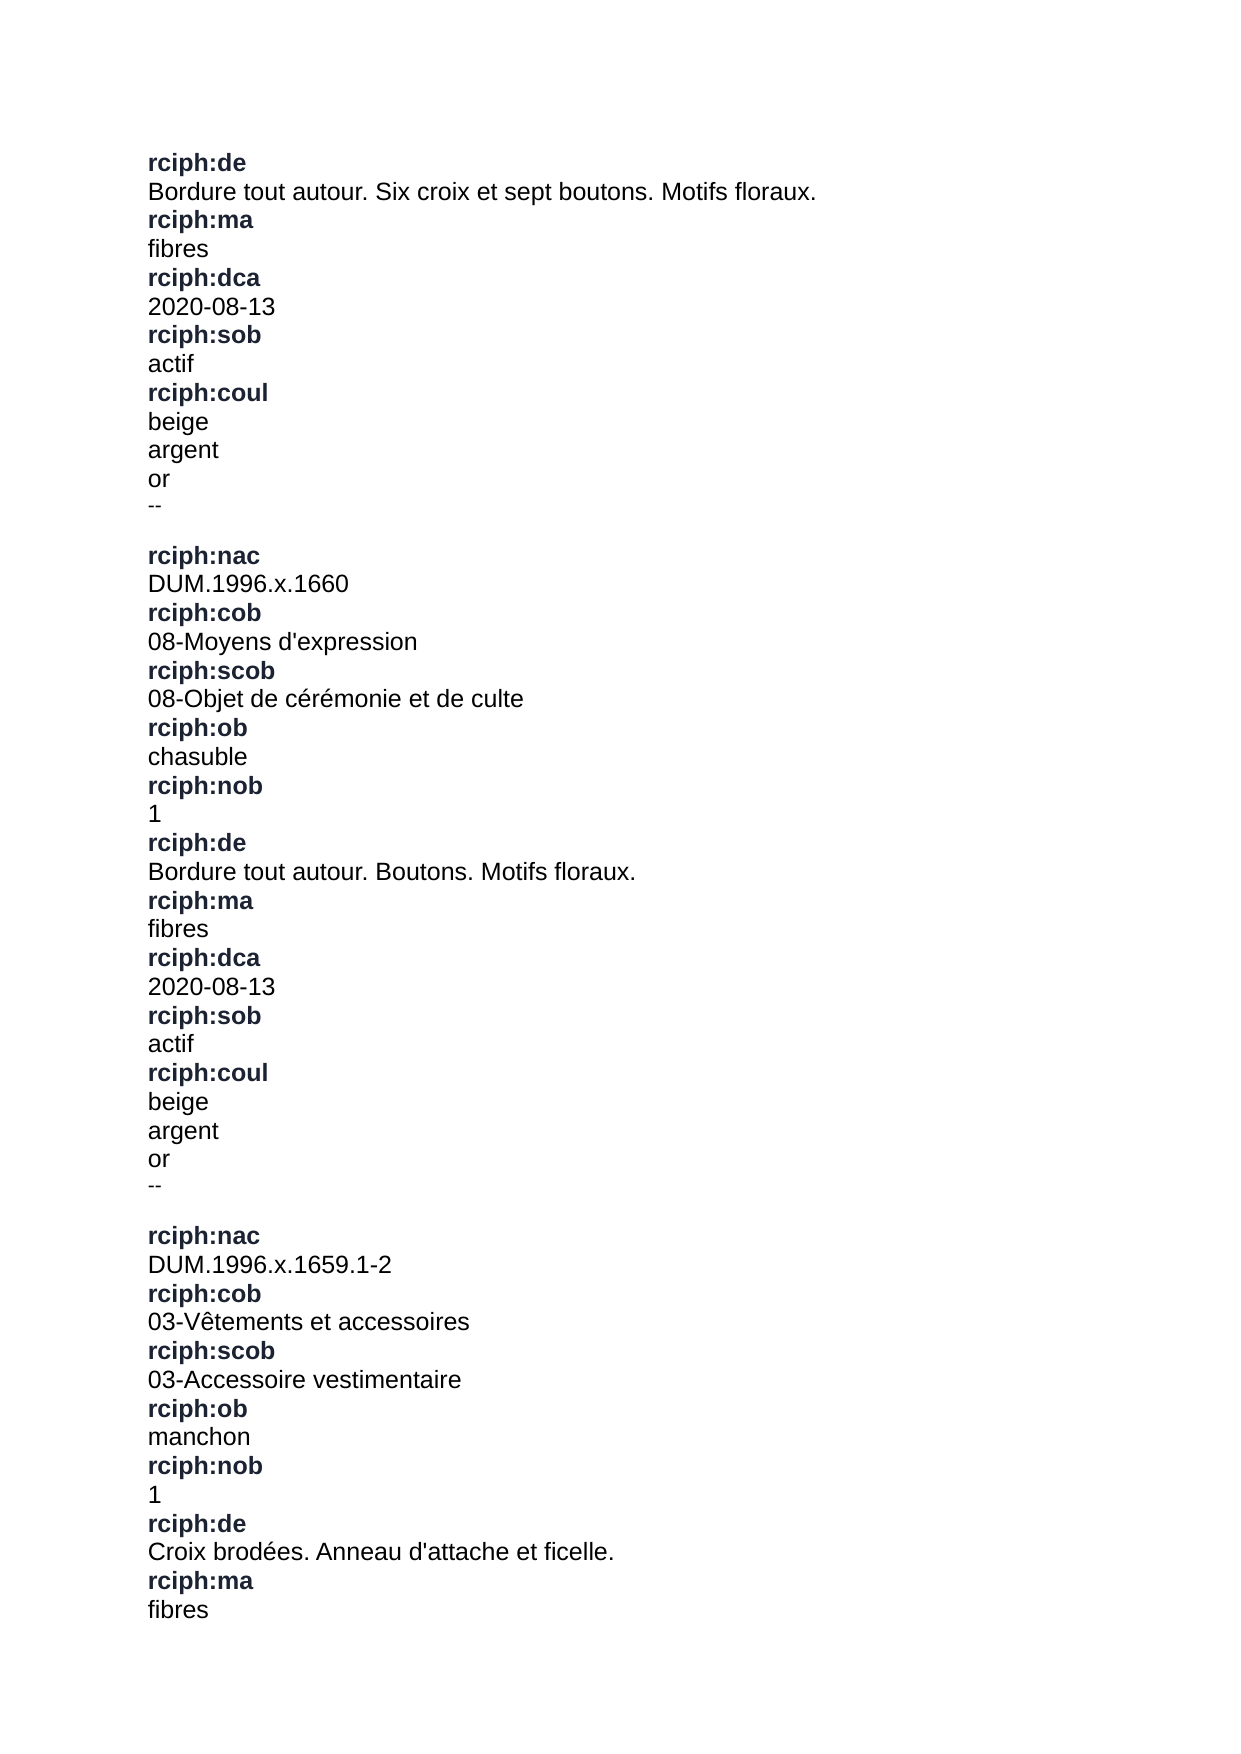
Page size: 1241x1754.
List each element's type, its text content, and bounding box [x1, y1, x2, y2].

text rciph:cob [148, 1278, 1092, 1307]
text rciph:nac [148, 541, 1092, 569]
text -- [148, 493, 1092, 517]
text rciph:nob [148, 1451, 1092, 1480]
text rciph:de [148, 148, 1092, 176]
text manchon [148, 1422, 1092, 1451]
text rciph:cob [148, 598, 1092, 627]
text rciph:de [148, 828, 1092, 857]
text argent [148, 1116, 1092, 1144]
text rciph:ob [148, 713, 1092, 742]
text actif [148, 1029, 1092, 1058]
text rciph:coul [148, 1058, 1092, 1087]
text rciph:sob [148, 320, 1092, 349]
text rciph:de [148, 1508, 1092, 1537]
text chasuble [148, 742, 1092, 771]
text beige [148, 406, 1092, 435]
text fibres [148, 234, 1092, 263]
text beige [148, 1087, 1092, 1116]
text Croix brodées. Anneau d'attache et ficelle. [148, 1537, 1092, 1566]
text rciph:ma [148, 886, 1092, 914]
text DUM.1996.x.1659.1-2 [148, 1250, 1092, 1278]
text or [148, 1144, 1092, 1173]
text 2020-08-13 [148, 291, 1092, 320]
text rciph:dca [148, 263, 1092, 291]
text fibres [148, 1595, 1092, 1623]
text rciph:nac [148, 1221, 1092, 1250]
text rciph:ob [148, 1393, 1092, 1422]
text 03-Accessoire vestimentaire [148, 1365, 1092, 1393]
text rciph:nob [148, 771, 1092, 799]
text Bordure tout autour. Boutons. Motifs floraux. [148, 857, 1092, 886]
text 2020-08-13 [148, 972, 1092, 1001]
text argent [148, 435, 1092, 464]
text or [148, 464, 1092, 493]
text 08-Objet de cérémonie et de culte [148, 684, 1092, 713]
text rciph:dca [148, 943, 1092, 972]
text Bordure tout autour. Six croix et sept boutons. Motifs floraux. [148, 176, 1092, 205]
text rciph:coul [148, 378, 1092, 406]
text rciph:scob [148, 656, 1092, 684]
text rciph:sob [148, 1001, 1092, 1029]
text 1 [148, 1480, 1092, 1508]
text rciph:scob [148, 1336, 1092, 1365]
text rciph:ma [148, 205, 1092, 234]
text 03-Vêtements et accessoires [148, 1307, 1092, 1336]
text 08-Moyens d'expression [148, 627, 1092, 656]
text fibres [148, 914, 1092, 943]
text rciph:ma [148, 1566, 1092, 1595]
text 1 [148, 799, 1092, 828]
text -- [148, 1173, 1092, 1197]
text DUM.1996.x.1660 [148, 569, 1092, 598]
text actif [148, 349, 1092, 378]
